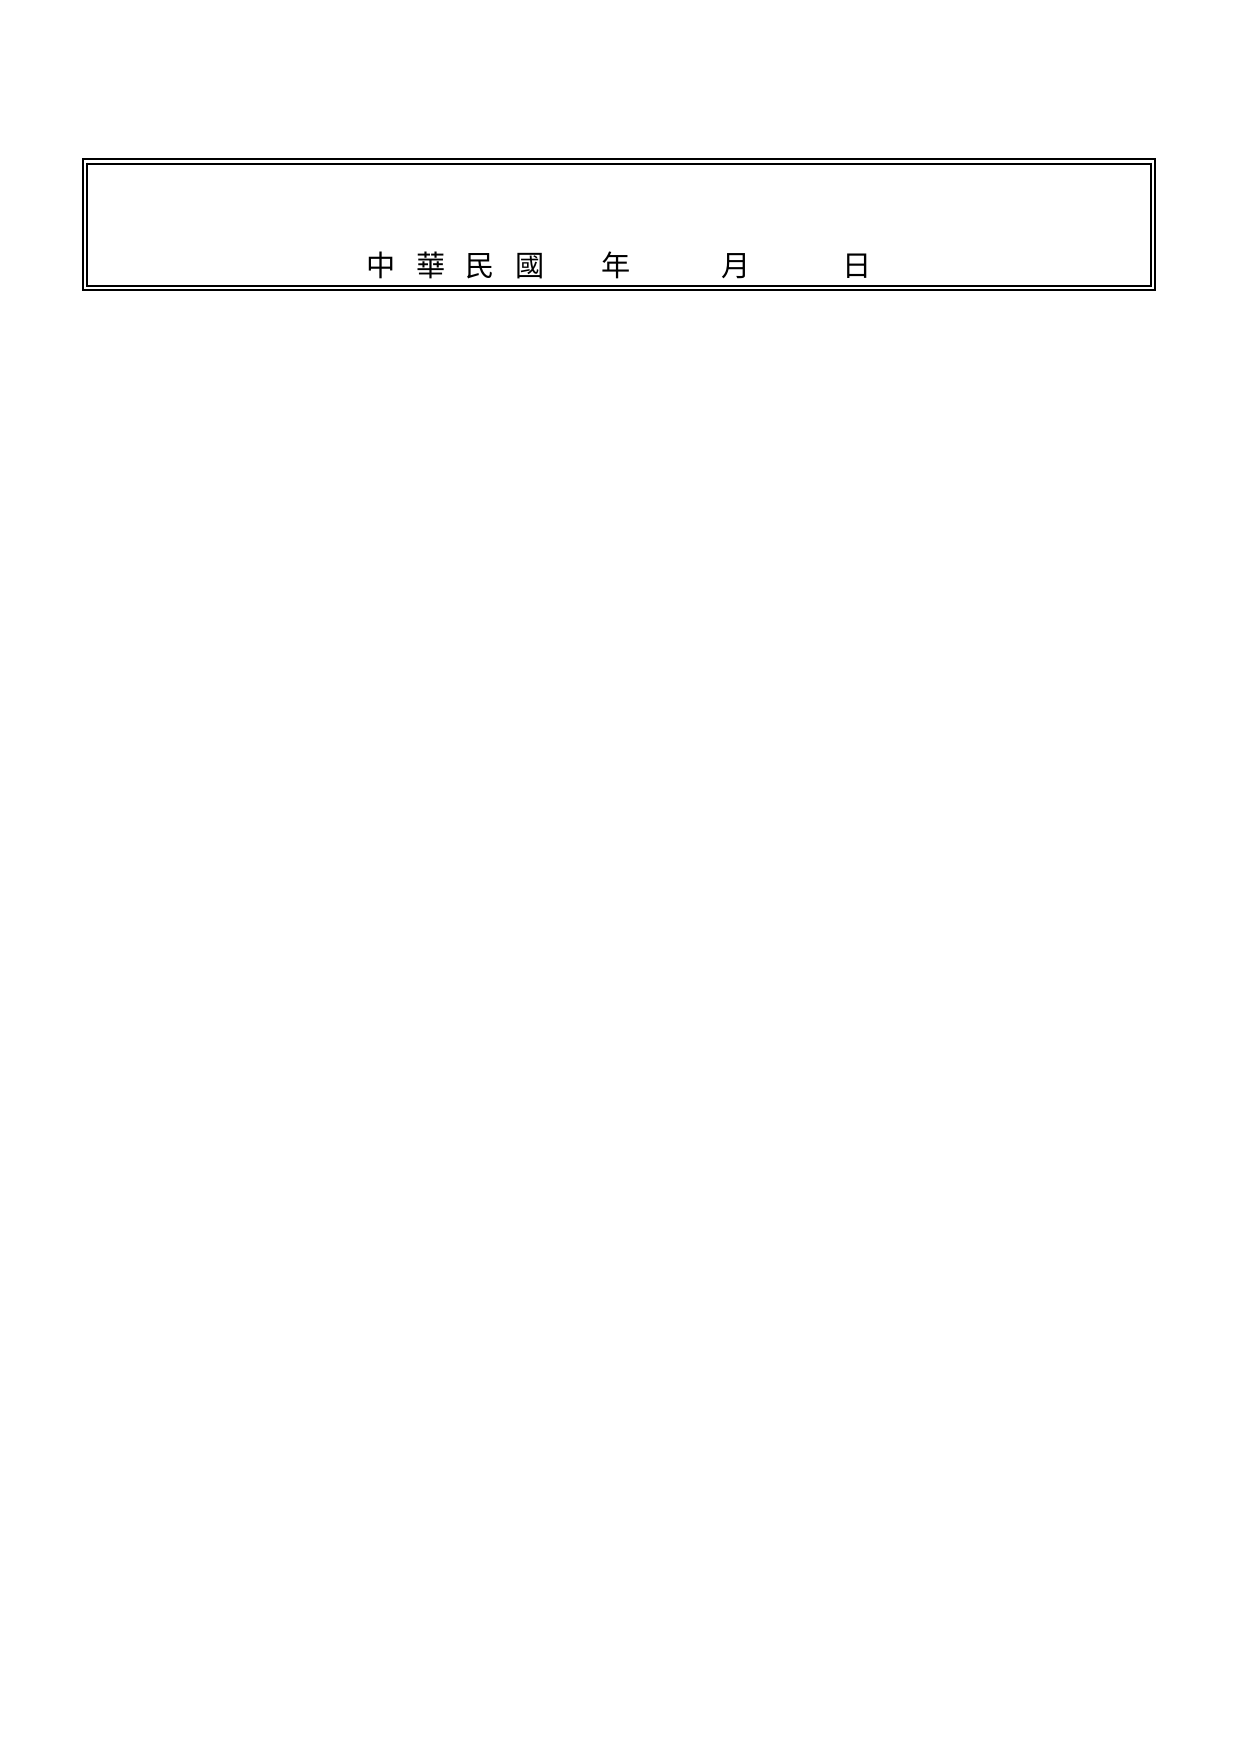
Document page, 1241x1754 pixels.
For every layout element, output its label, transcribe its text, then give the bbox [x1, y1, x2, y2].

table_cell 中華民國 年 月 日 [85, 160, 1153, 285]
